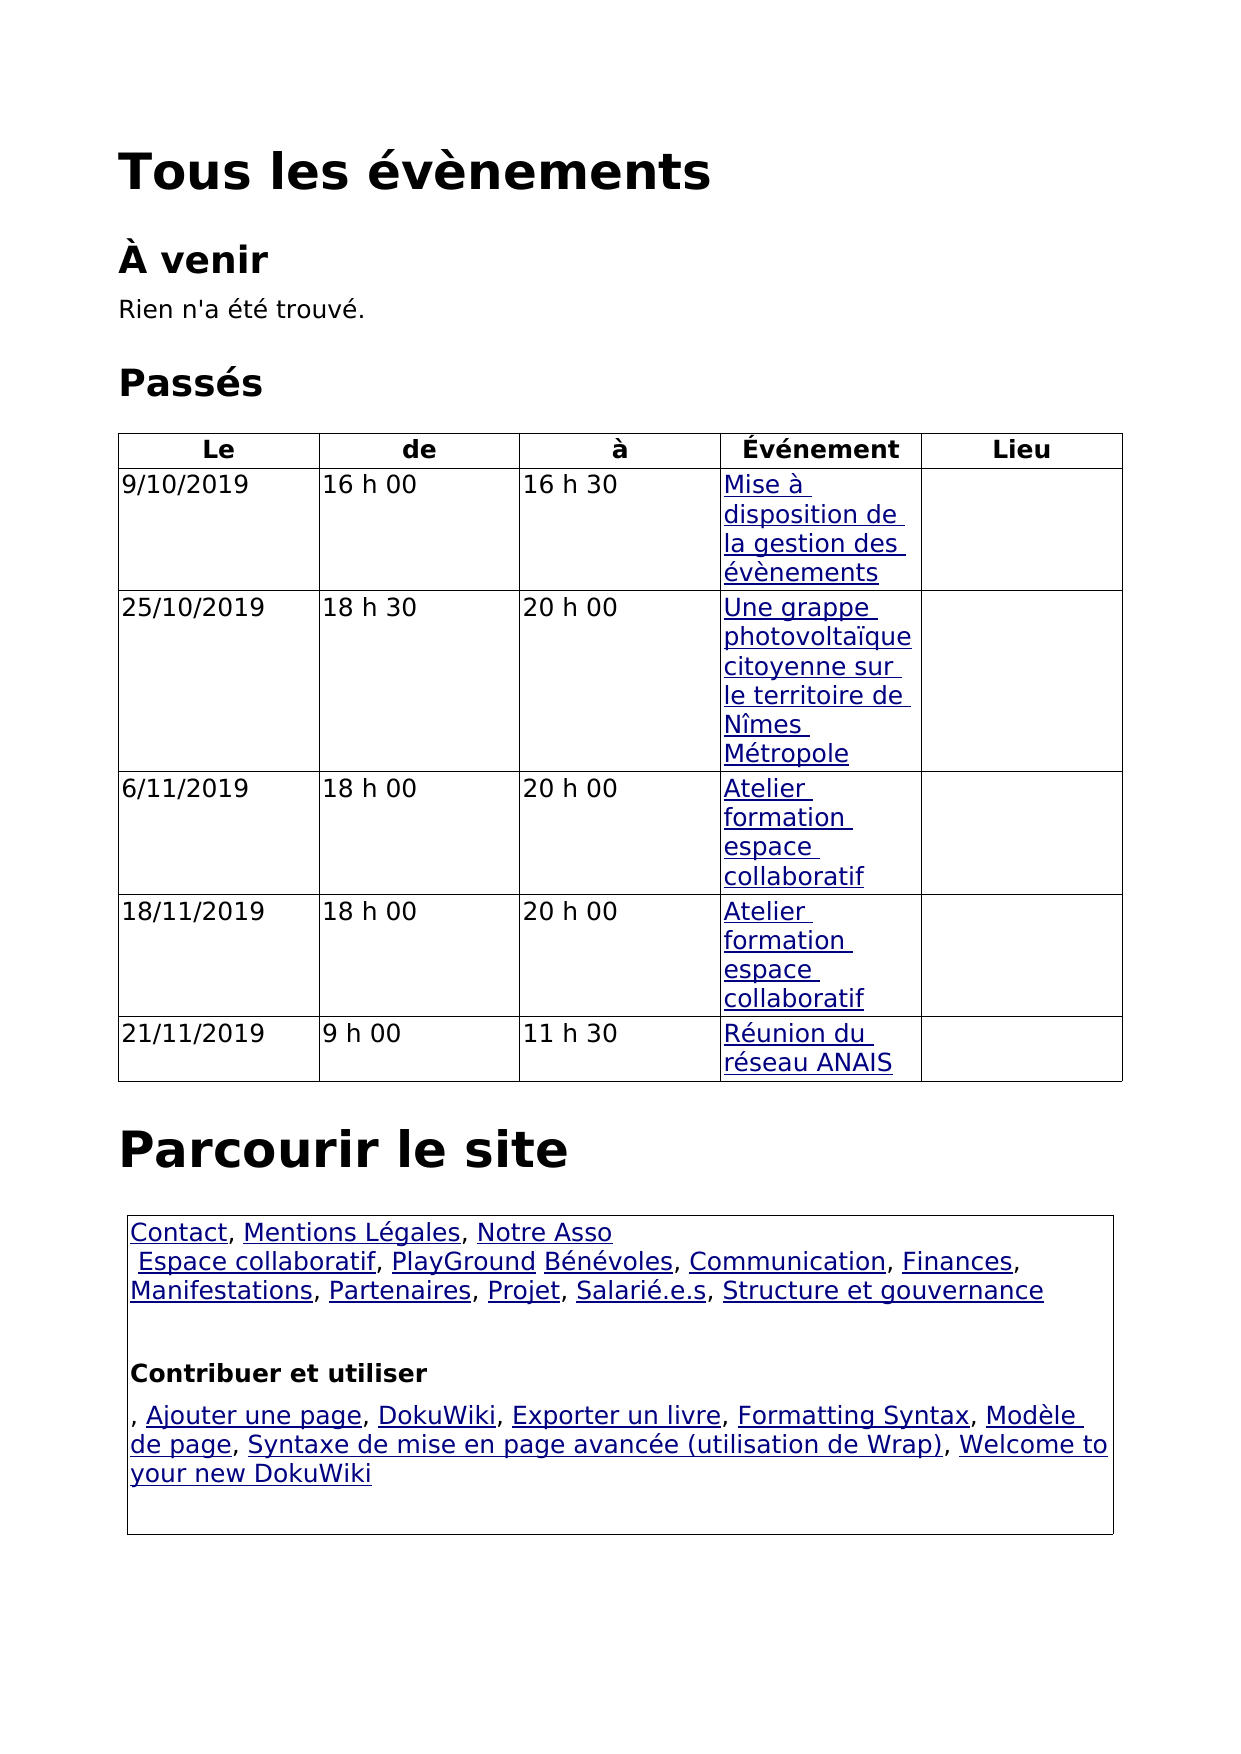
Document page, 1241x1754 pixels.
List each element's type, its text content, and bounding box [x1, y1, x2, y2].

table_cell 18/11/2019 [119, 895, 319, 1016]
table_cell 21/11/2019 [119, 1017, 319, 1081]
subtitle Tous les évènements [118, 143, 1122, 201]
table_cell 20 h 00 [520, 772, 720, 894]
table_cell 9/10/2019 [119, 469, 319, 590]
table_cell [922, 1017, 1122, 1081]
table_cell Mise à disposition de la gestion des évènements [721, 469, 921, 590]
subtitle Passés [118, 362, 1122, 405]
table_cell Atelier formation espace collaboratif [721, 772, 921, 894]
table_header Le [119, 434, 319, 468]
table_cell 6/11/2019 [119, 772, 319, 894]
table_cell 20 h 00 [520, 895, 720, 1016]
table_cell 25/10/2019 [119, 591, 319, 771]
subtitle Parcourir le site [118, 1121, 1122, 1179]
table_cell Une grappe photovoltaïque citoyenne sur le territoire de Nîmes Métropole [721, 591, 921, 771]
table_cell [922, 469, 1122, 590]
table_cell 18 h 30 [320, 591, 519, 771]
table_cell 16 h 30 [520, 469, 720, 590]
table_header à [520, 434, 720, 468]
table_header Lieu [922, 434, 1122, 468]
table_cell 9 h 00 [320, 1017, 519, 1081]
table_cell [922, 772, 1122, 894]
table_cell 18 h 00 [320, 772, 519, 894]
text Rien n'a été trouvé. [118, 295, 1122, 324]
table_cell 16 h 00 [320, 469, 519, 590]
table_header Événement [721, 434, 921, 468]
subtitle À venir [118, 239, 1122, 282]
table_cell 18 h 00 [320, 895, 519, 1016]
table_cell Atelier formation espace collaboratif [721, 895, 921, 1016]
table_cell 20 h 00 [520, 591, 720, 771]
table_header Contact, Mentions Légales, Notre Asso Espace collaboratif, PlayGround Bénévoles, Communication, Finances, Manifestations, Partenaires, Projet, Salarié.e.s, Structure et gouvernance Contribuer et utiliser , Ajouter une page, DokuWiki, Exporter un livre, Formatting Syntax, Modèle de page, Syntaxe de mise en page avancée (utilisation de Wrap), Welcome to your new DokuWiki [128, 1216, 1113, 1533]
table_cell [922, 591, 1122, 771]
table_cell Réunion du réseau ANAIS [721, 1017, 921, 1081]
table_cell [922, 895, 1122, 1016]
table_cell 11 h 30 [520, 1017, 720, 1081]
table_header de [320, 434, 519, 468]
